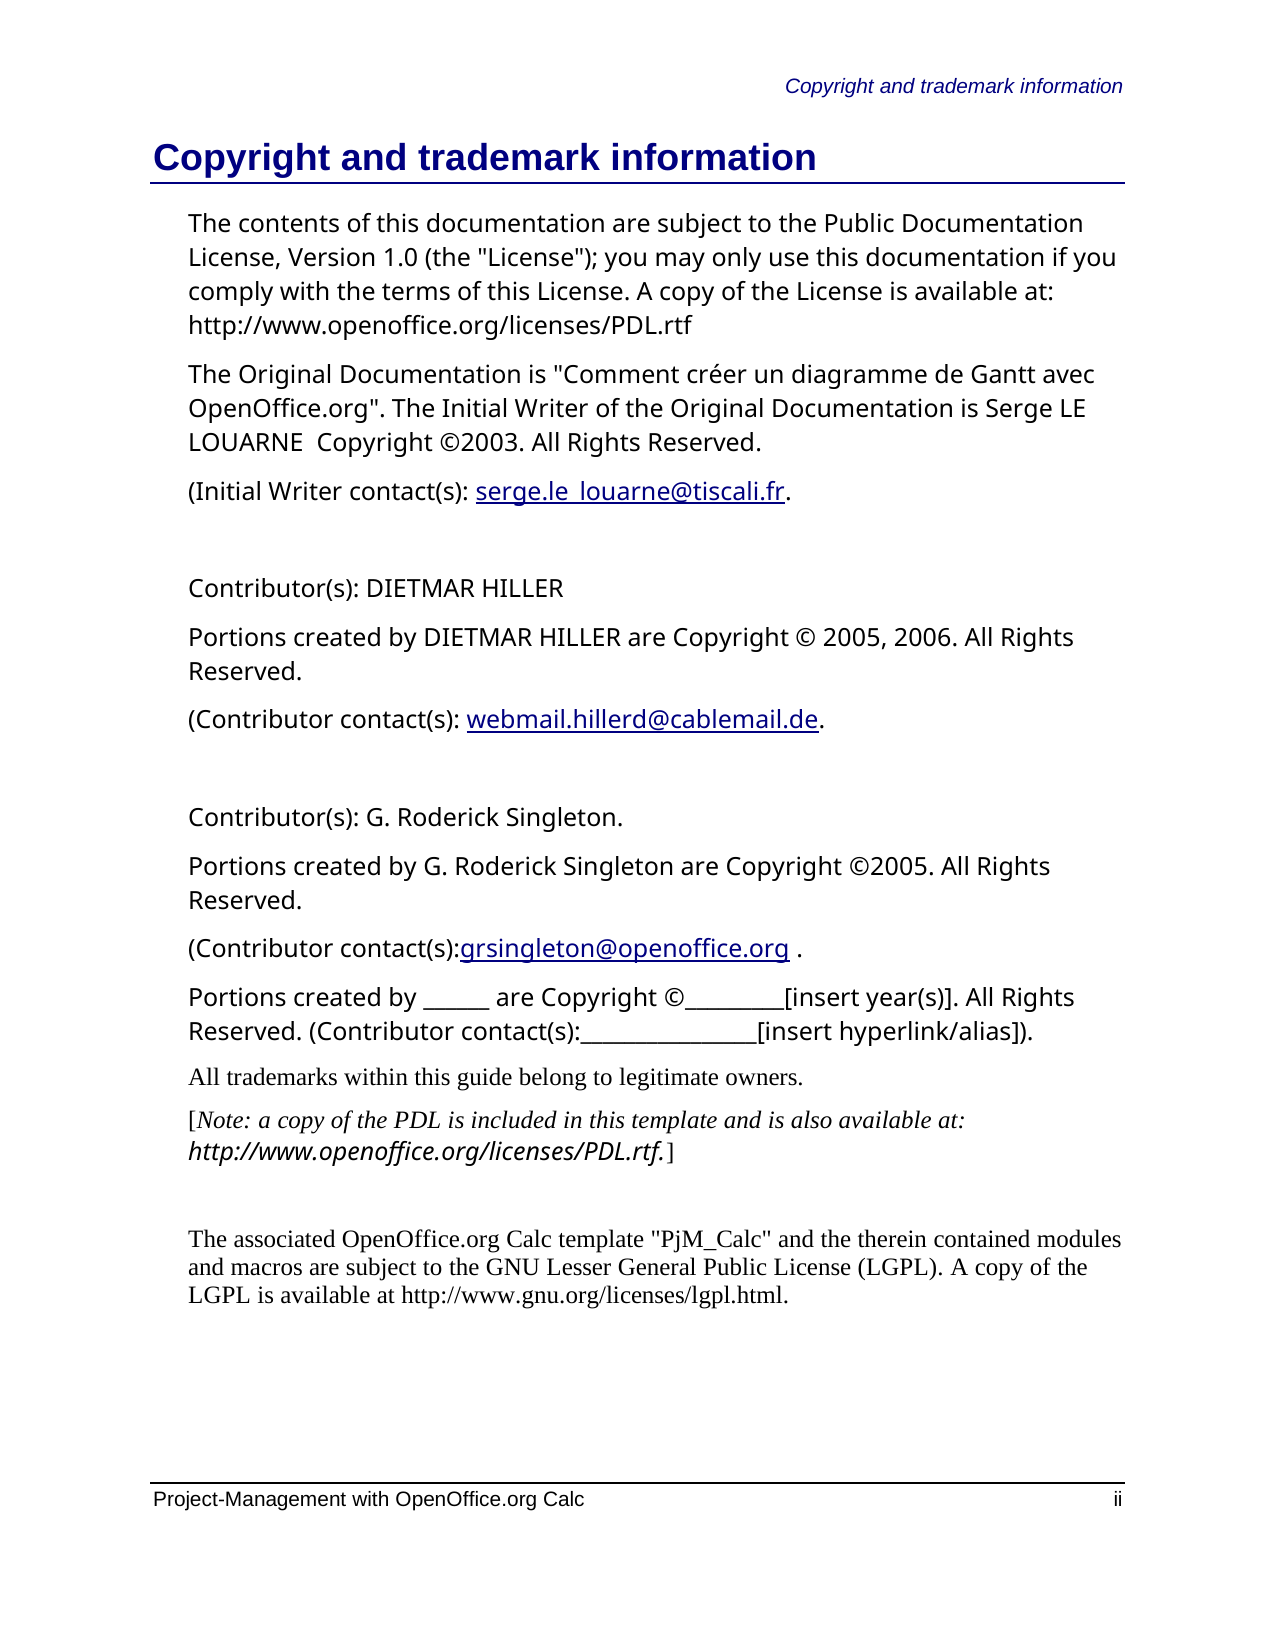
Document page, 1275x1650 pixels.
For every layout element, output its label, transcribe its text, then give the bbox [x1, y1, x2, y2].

subtitle Copyright and trademark information [150, 134, 1125, 182]
text Contributor(s): G. Roderick Singleton. [188, 800, 1125, 834]
text Contributor(s): DIETMAR HILLER [188, 571, 1125, 605]
text The Original Documentation is "Comment créer un diagramme de Gantt avec OpenOffice.org". The Initial Writer of the Original Documentation is Serge LE LOUARNE Copyright ©2003. All Rights Reserved. [188, 357, 1125, 459]
text The contents of this documentation are subject to the Public Documentation License, Version 1.0 (the "License"); you may only use this documentation if you comply with the terms of this License. A copy of the License is available at: http://www.openoffice.org/licenses/PDL.rtf [188, 206, 1125, 342]
text Portions created by G. Roderick Singleton are Copyright ©2005. All Rights Reserved. [188, 849, 1125, 917]
text Portions created by DIETMAR HILLER are Copyright © 2005, 2006. All Rights Reserved. [188, 620, 1125, 688]
text The associated OpenOffice.org Calc template "PjM_Calc" and the therein contained modules and macros are subject to the GNU Lesser General Public License (LGPL). A copy of the LGPL is available at http://www.gnu.org/licenses/lgpl.html. [188, 1225, 1125, 1309]
text (Initial Writer contact(s): serge.le_louarne@tiscali.fr. [188, 473, 1125, 507]
text Portions created by ______ are Copyright ©_________[insert year(s)]. All Rights Reserved. (Contributor contact(s):________________[insert hyperlink/alias]). [188, 980, 1125, 1048]
text (Contributor contact(s): webmail.hillerd@cablemail.de. [188, 702, 1125, 736]
text [Note: a copy of the PDL is included in this template and is also available at: http://www.openoffice.org/licenses/PDL.rtf.] [188, 1106, 1125, 1168]
text All trademarks within this guide belong to legitimate owners. [188, 1063, 1125, 1091]
text (Contributor contact(s):grsingleton@openoffice.org . [188, 931, 1125, 965]
